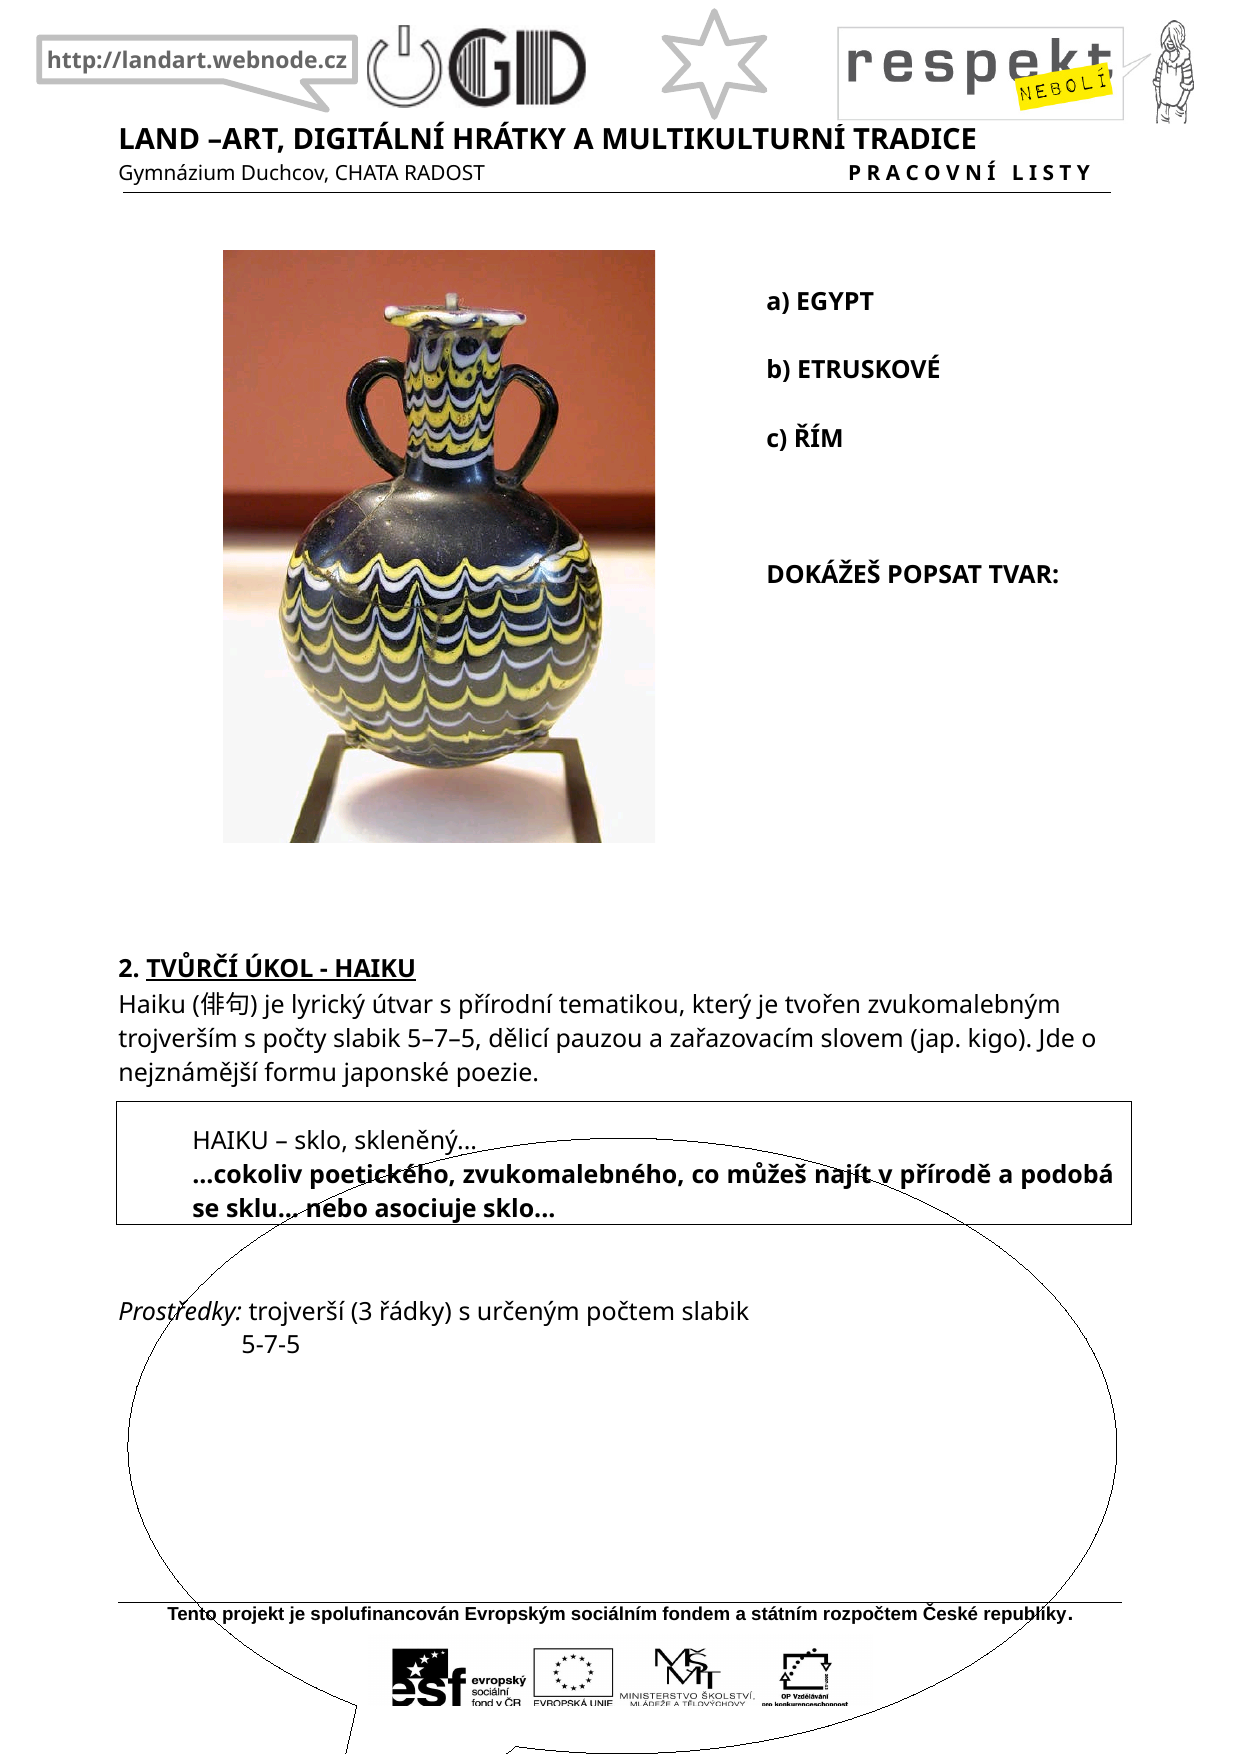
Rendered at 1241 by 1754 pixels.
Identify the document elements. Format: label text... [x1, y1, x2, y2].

list ...cokoliv poetického, zvukomalebného, co můžeš najít v přírodě a podobá se sklu... nebo asociuje sklo... [192, 1157, 1122, 1224]
list 2. TVŮRČÍ ÚKOL - HAIKU [118, 882, 1122, 984]
list [192, 1089, 1122, 1101]
picture [837, 20, 1194, 124]
list Prostředky: trojverší (3 řádky) s určeným počtem slabik [118, 1225, 1122, 1327]
picture [223, 250, 656, 843]
list Haiku (俳句) je lyrický útvar s přírodní tematikou, který je tvořen zvukomalebným trojverším s počty slabik 5–7–5, dělicí pauzou a zařazovacím slovem (jap. kigo). Jde o nejznámější formu japonské poezie. [118, 984, 1122, 1089]
table_header [118, 843, 760, 882]
picture [367, 25, 586, 108]
table_header a) EGYPT b) ETRUSKOVÉ c) ŘÍM DOKÁŽEŠ POPSAT TVAR: [760, 244, 1123, 882]
picture [368, 1634, 873, 1706]
list 5-7-5 [118, 1327, 1122, 1361]
list HAIKU – sklo, skleněný... [192, 1102, 1122, 1157]
table_header [118, 244, 760, 842]
